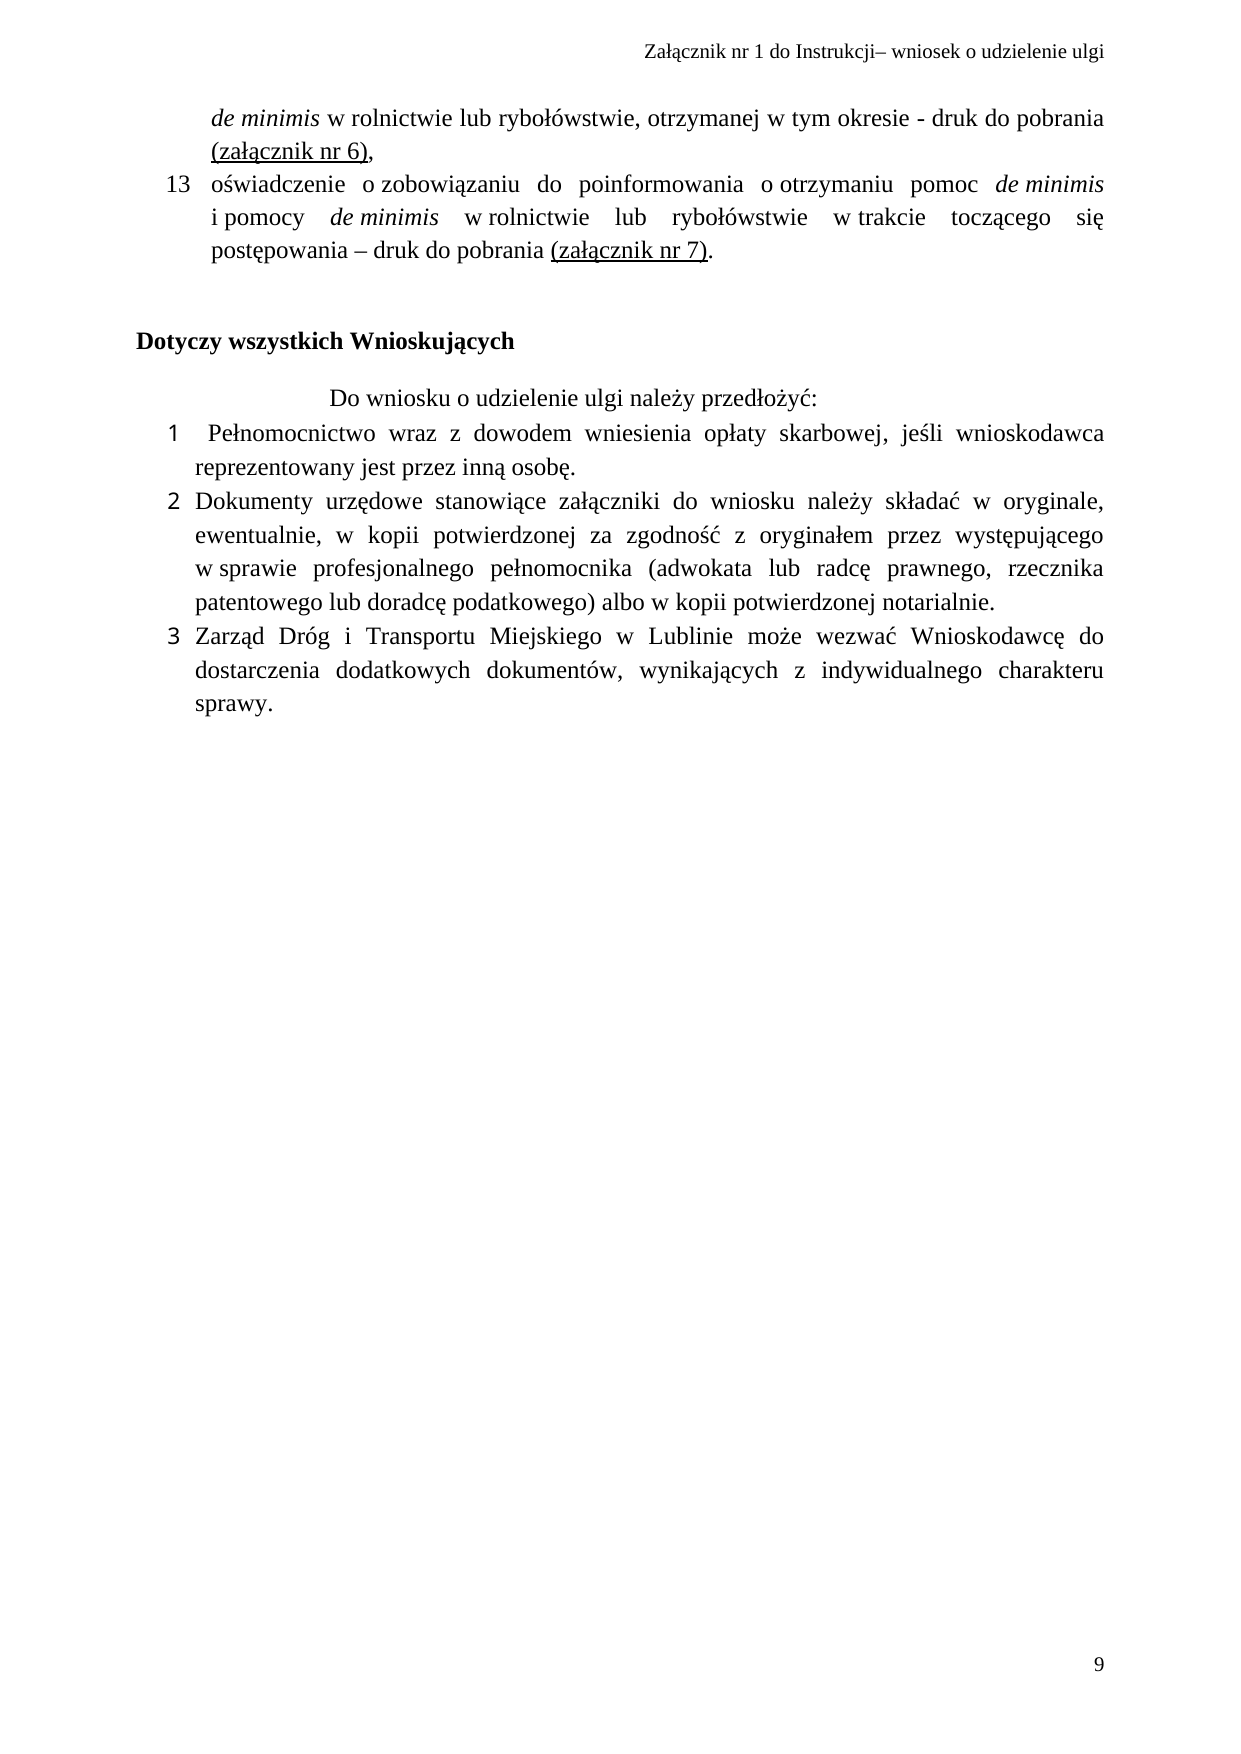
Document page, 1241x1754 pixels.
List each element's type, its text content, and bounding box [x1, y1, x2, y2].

list de minimis w rolnictwie lub rybołówstwie, otrzymanej w tym okresie - druk do pobrania (załącznik nr 6), [165, 103, 1104, 165]
list Dokumenty urzędowe stanowiące załączniki do wniosku należy składać w oryginale, ewentualnie, w kopii potwierdzonej za zgodność z oryginałem przez występującego w sprawie profesjonalnego pełnomocnika (adwokata lub radcę prawnego, rzecznika patentowego lub doradcę podatkowego) albo w kopii potwierdzonej notarialnie. [180, 485, 1104, 615]
list oświadczenie o zobowiązaniu do poinformowania o otrzymaniu pomoc de minimis i pomocy de minimis w rolnictwie lub rybołówstwie w trakcie toczącego się postępowania – druk do pobrania (załącznik nr 7). [165, 169, 1104, 264]
text Dotyczy wszystkich Wnioskujących [136, 326, 1104, 355]
list Pełnomocnictwo wraz z dowodem wniesienia opłaty skarbowej, jeśli wnioskodawca reprezentowany jest przez inną osobę. [180, 416, 1104, 481]
list Zarząd Dróg i Transportu Miejskiego w Lublinie może wezwać Wnioskodawcę do dostarczenia dodatkowych dokumentów, wynikających z indywidualnego charakteru sprawy. [180, 619, 1104, 717]
text Do wniosku o udzielenie ulgi należy przedłożyć: [329, 383, 1104, 412]
